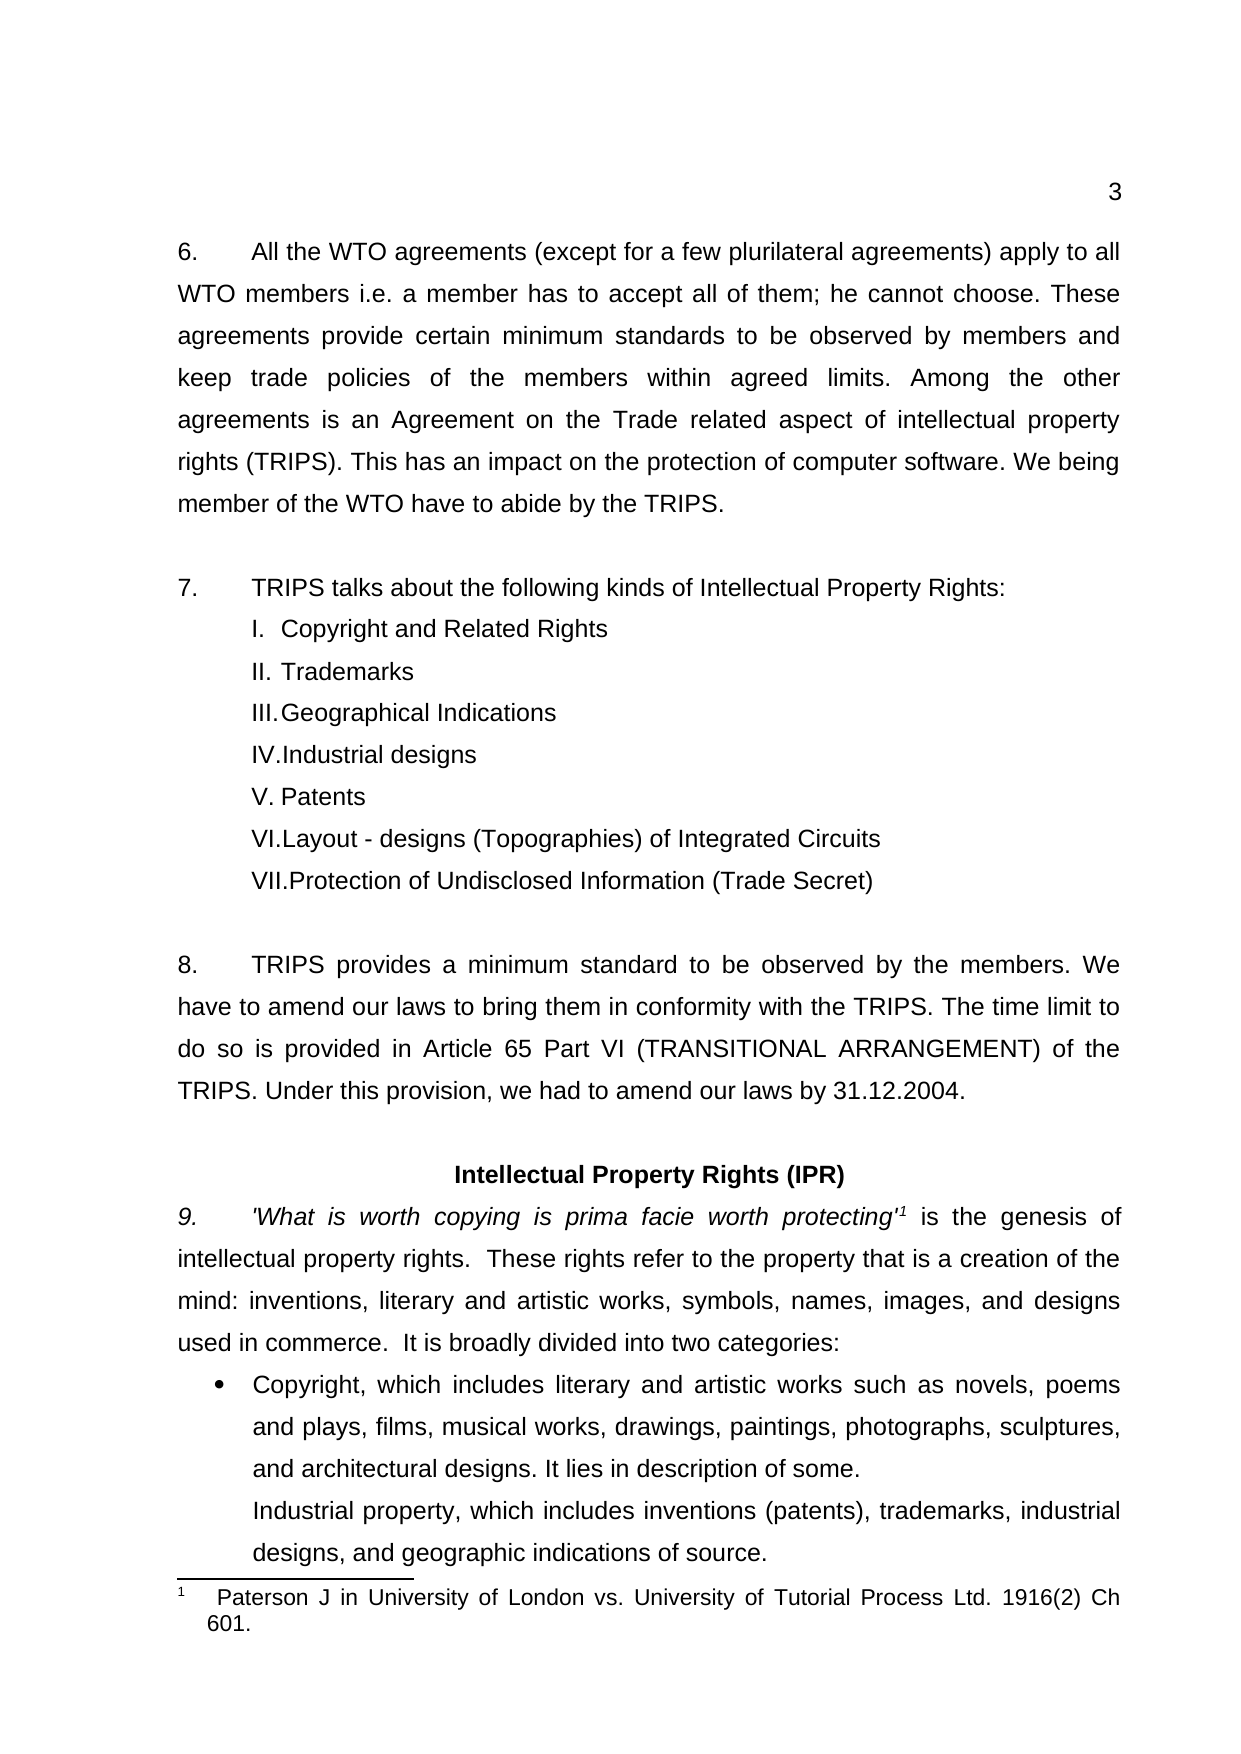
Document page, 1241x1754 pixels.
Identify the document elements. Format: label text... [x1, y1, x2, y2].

list Copyright, which includes literary and artistic works such as novels, poems and plays, films, musical works, drawings, paintings, photographs, sculptures, and architectural designs. It lies in description of some. [215, 1371, 1122, 1483]
text 7. TRIPS talks about the following kinds of Intellectual Property Rights: [177, 573, 1122, 601]
list Industrial property, which includes inventions (patents), trademarks, industrial designs, and geographic indications of source. [215, 1497, 1122, 1567]
list Copyright and Related Rights [251, 615, 1122, 643]
list Layout - designs (Topographies) of Integrated Circuits [251, 825, 1122, 853]
list Industrial designs [251, 741, 1122, 769]
list Geographical Indications [251, 699, 1122, 727]
text Paterson J in University of London vs. University of Tutorial Process Ltd. 1916(2) Ch 601. [177, 1585, 1122, 1636]
text 8. TRIPS provides a minimum standard to be observed by the members. We have to amend our laws to bring them in conformity with the TRIPS. The time limit to do so is provided in Article 65 Part VI (TRANSITIONAL ARRANGEMENT) of the TRIPS. Under this provision, we had to amend our laws by 31.12.2004. [177, 951, 1122, 1105]
text Intellectual Property Rights (IPR) [177, 1161, 1122, 1189]
text 6. All the WTO agreements (except for a few plurilateral agreements) apply to all WTO members i.e. a member has to accept all of them; he cannot choose. These agreements provide certain minimum standards to be observed by members and keep trade policies of the members within agreed limits. Among the other agreements is an Agreement on the Trade related aspect of intellectual property rights (TRIPS). This has an impact on the protection of computer software. We being member of the WTO have to abide by the TRIPS. [177, 237, 1122, 517]
text 9. 'What is worth copying is prima facie worth protecting' is the genesis of intellectual property rights. These rights refer to the property that is a creation of the mind: inventions, literary and artistic works, symbols, names, images, and designs used in commerce. It is broadly divided into two categories: [177, 1203, 1122, 1357]
list Trademarks [251, 657, 1122, 685]
list Patents [251, 783, 1122, 811]
list Protection of Undisclosed Information (Trade Secret) [251, 867, 1122, 895]
